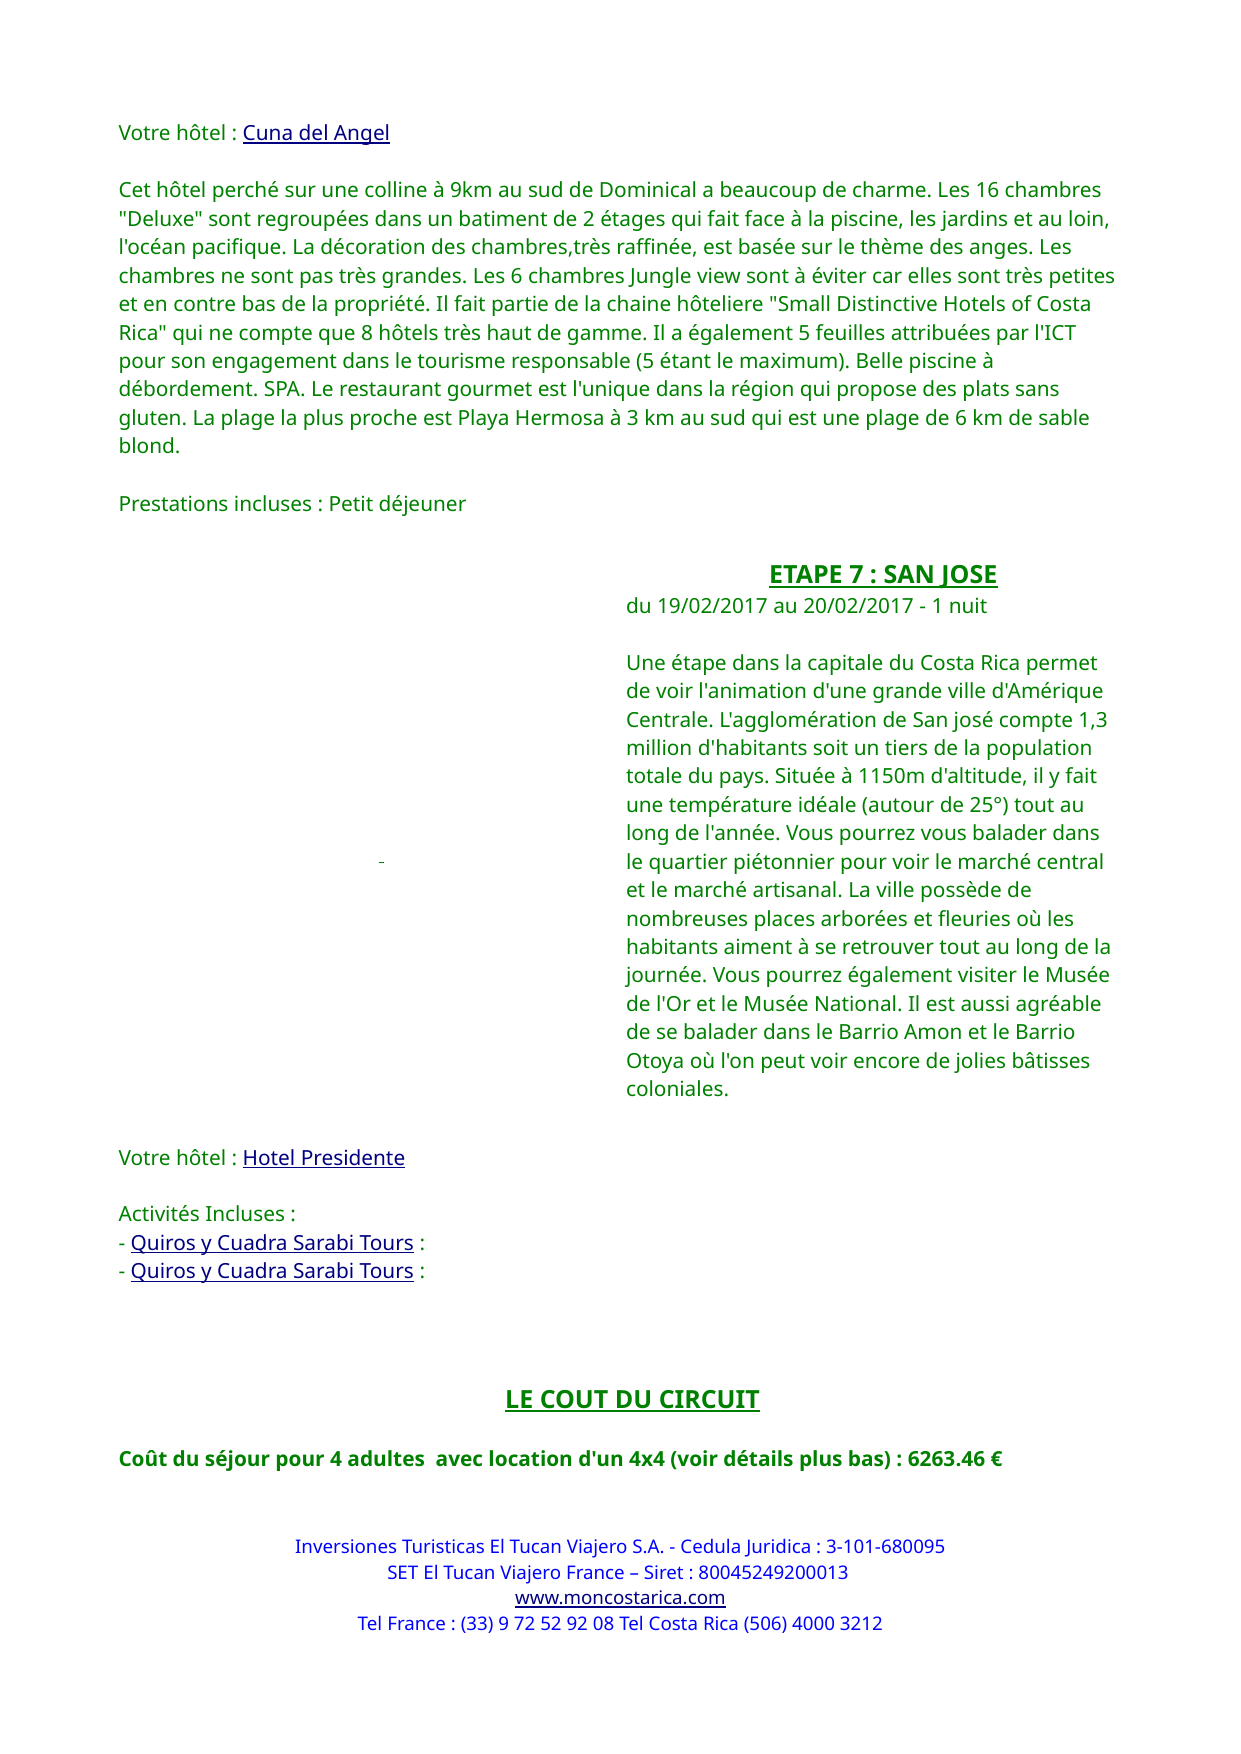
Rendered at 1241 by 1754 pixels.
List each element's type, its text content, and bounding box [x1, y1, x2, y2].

text Coût du séjour pour 4 adultes avec location d'un 4x4 (voir détails plus bas) : 6263.46 € [118, 1444, 1122, 1472]
text LE COUT DU CIRCUIT [118, 1381, 1146, 1415]
text Activités Incluses : [118, 1199, 1122, 1228]
text - Quiros y Cuadra Sarabi Tours : [118, 1256, 1122, 1285]
table_header [118, 551, 620, 1108]
text Cet hôtel perché sur une colline à 9km au sud de Dominical a beaucoup de charme. Les 16 chambres "Deluxe" sont regroupées dans un batiment de 2 étages qui fait face à la piscine, les jardins et au loin, l'océan pacifique. La décoration des chambres,très raffinée, est basée sur le thème des anges. Les chambres ne sont pas très grandes. Les 6 chambres Jungle view sont à éviter car elles sont très petites et en contre bas de la propriété. Il fait partie de la chaine hôteliere "Small Distinctive Hotels of Costa Rica" qui ne compte que 8 hôtels très haut de gamme. Il a également 5 feuilles attribuées par l'ICT pour son engagement dans le tourisme responsable (5 étant le maximum). Belle piscine à débordement. SPA. Le restaurant gourmet est l'unique dans la région qui propose des plats sans gluten. La plage la plus proche est Playa Hermosa à 3 km au sud qui est une plage de 6 km de sable blond. [118, 176, 1122, 460]
text - Quiros y Cuadra Sarabi Tours : [118, 1228, 1122, 1256]
table_header ETAPE 7 : SAN JOSE du 19/02/2017 au 20/02/2017 - 1 nuit Une étape dans la capitale du Costa Rica permet de voir l'animation d'une grande ville d'Amérique Centrale. L'agglomération de San josé compte 1,3 million d'habitants soit un tiers de la population totale du pays. Située à 1150m d'altitude, il y fait une température idéale (autour de 25°) tout au long de l'année. Vous pourrez vous balader dans le quartier piétonnier pour voir le marché central et le marché artisanal. La ville possède de nombreuses places arborées et fleuries où les habitants aiment à se retrouver tout au long de la journée. Vous pourrez également visiter le Musée de l'Or et le Musée National. Il est aussi agréable de se balader dans le Barrio Amon et le Barrio Otoya où l'on peut voir encore de jolies bâtisses coloniales. [620, 551, 1122, 1108]
text Prestations incluses : Petit déjeuner [118, 489, 1122, 517]
text Votre hôtel : Hotel Presidente [118, 1143, 1122, 1171]
text Votre hôtel : Cuna del Angel [118, 118, 1122, 147]
